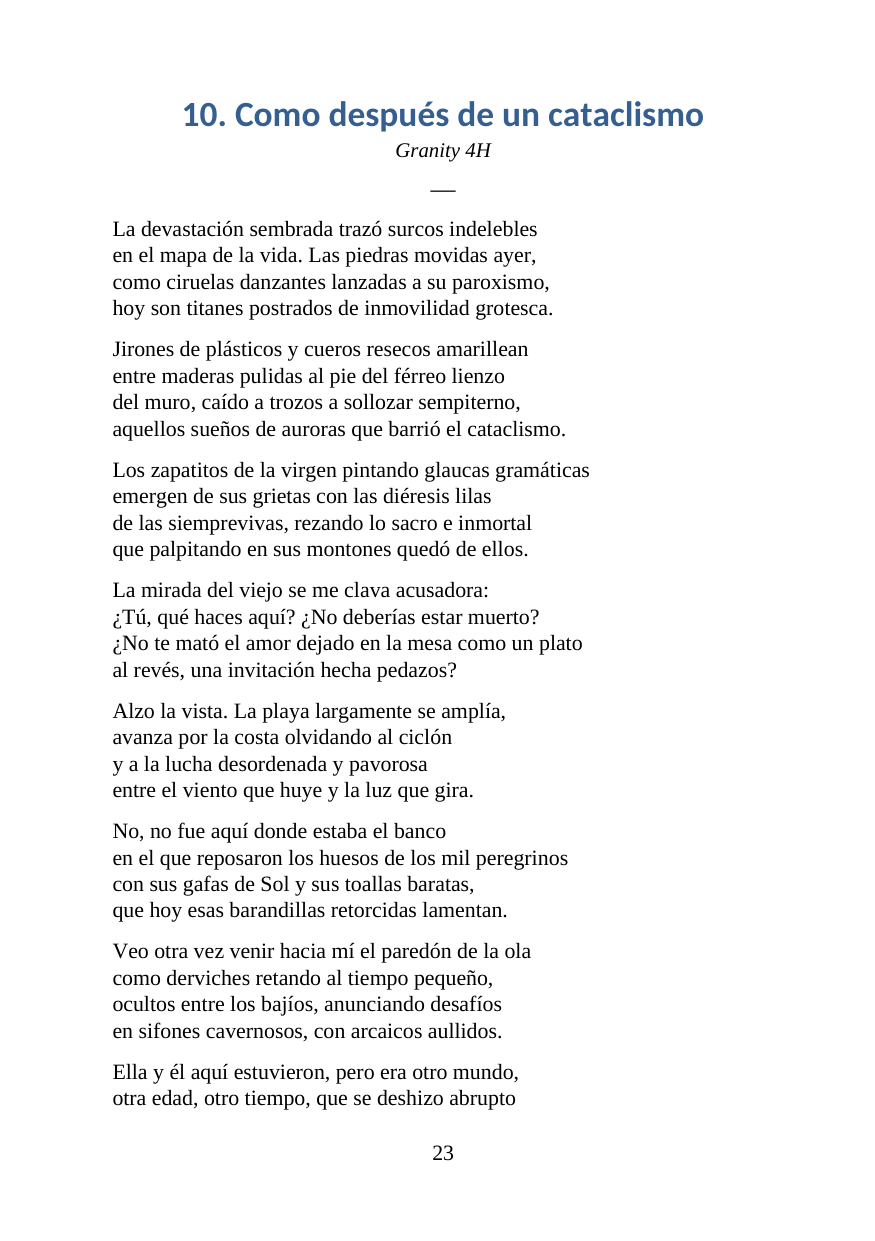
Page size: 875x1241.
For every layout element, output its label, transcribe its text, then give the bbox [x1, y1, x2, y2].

text La mirada del viejo se me clava acusadora: ¿Tú, qué haces aquí? ¿No deberías estar muerto? ¿No te mató el amor dejado en la mesa como un plato al revés, una invitación hecha pedazos? [112, 577, 782, 682]
text Jirones de plásticos y cueros resecos amarillean entre maderas pulidas al pie del férreo lienzo del muro, caído a trozos a sollozar sempiterno, aquellos sueños de auroras que barrió el cataclismo. [112, 336, 782, 441]
text — [103, 174, 782, 203]
text Veo otra vez venir hacia mí el paredón de la ola como derviches retando al tiempo pequeño, ocultos entre los bajíos, anunciando desafíos en sifones cavernosos, con arcaicos aullidos. [112, 938, 782, 1043]
text Granity 4H [103, 138, 782, 162]
text Ella y él aquí estuvieron, pero era otro mundo, otra edad, otro tiempo, que se deshizo abrupto [112, 1059, 782, 1111]
text No, no fue aquí donde estaba el banco en el que reposaron los huesos de los mil peregrinos con sus gafas de Sol y sus toallas baratas, que hoy esas barandillas retorcidas lamentan. [112, 818, 782, 923]
subtitle 10. Como después de un cataclismo [103, 92, 782, 135]
text La devastación sembrada trazó surcos indelebles en el mapa de la vida. Las piedras movidas ayer, como ciruelas danzantes lanzadas a su paroxismo, hoy son titanes postrados de inmovilidad grotesca. [112, 216, 782, 321]
text Alzo la vista. La playa largamente se amplía, avanza por la costa olvidando al ciclón y a la lucha desordenada y pavorosa entre el viento que huye y la luz que gira. [112, 698, 782, 802]
text Los zapatitos de la virgen pintando glaucas gramáticas emergen de sus grietas con las diéresis lilas de las siemprevivas, rezando lo sacro e inmortal que palpitando en sus montones quedó de ellos. [112, 457, 782, 561]
